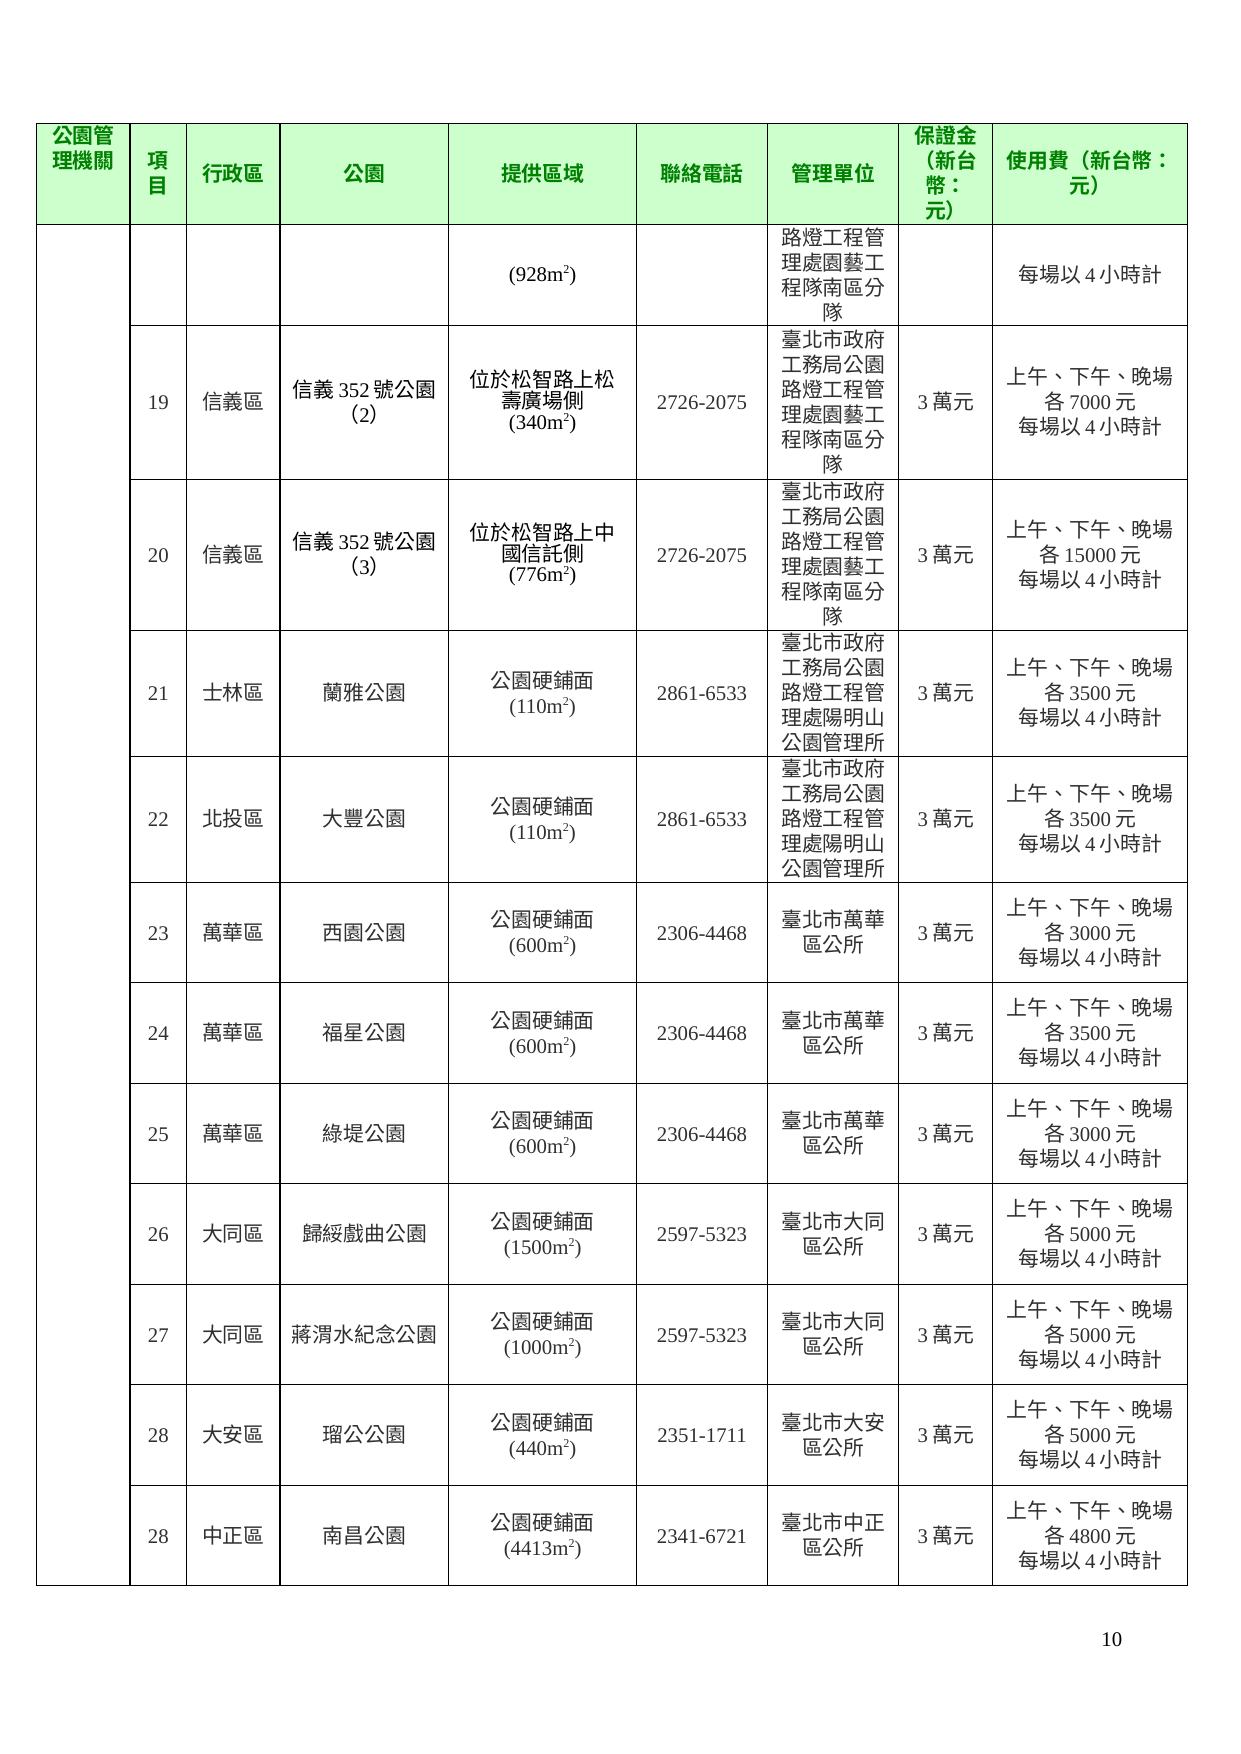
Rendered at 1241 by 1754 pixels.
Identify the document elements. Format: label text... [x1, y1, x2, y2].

table_cell 3萬元 [899, 983, 992, 1083]
table_header 公園 [281, 124, 448, 224]
table_cell 2861-6533 [637, 631, 767, 756]
table_cell 2597-5323 [637, 1184, 767, 1284]
table_cell 26 [131, 1184, 186, 1284]
table_cell 19 [131, 326, 186, 479]
table_header 提供區域 [449, 124, 636, 224]
table_cell 上午、下午、晚場 各3000元 每場以4小時計 [993, 883, 1187, 982]
table_cell 萬華區 [187, 883, 279, 982]
table_cell 公園硬鋪面 (600m2) [449, 983, 636, 1083]
table_header 行政區 [187, 124, 279, 224]
table_cell [131, 225, 186, 325]
table_cell 上午、下午、晚場 各3500元 每場以4小時計 [993, 983, 1187, 1083]
table_header 項目 [131, 124, 186, 224]
table_cell 3萬元 [899, 480, 992, 630]
table_cell 27 [131, 1285, 186, 1384]
table_cell 福星公園 [281, 983, 448, 1083]
table_cell [899, 225, 992, 325]
table_cell 士林區 [187, 631, 279, 756]
table_cell 28 [131, 1486, 186, 1585]
table_cell (928m2) [449, 225, 636, 325]
table_cell 臺北市政府工務局公園路燈工程管理處陽明山公園管理所 [768, 631, 898, 756]
table_cell 西園公園 [281, 883, 448, 982]
table_cell 公園硬鋪面 (600m2) [449, 883, 636, 982]
table_header 管理單位 [768, 124, 898, 224]
table_cell 瑠公公園 [281, 1385, 448, 1485]
table_cell 3萬元 [899, 1285, 992, 1384]
table_cell 大豐公園 [281, 757, 448, 882]
table_cell 中正區 [187, 1486, 279, 1585]
table_cell 蘭雅公園 [281, 631, 448, 756]
table_header 公園管理機關 [37, 124, 129, 224]
table_header 聯絡電話 [637, 124, 767, 224]
table_cell 2306-4468 [637, 983, 767, 1083]
table_cell 3萬元 [899, 631, 992, 756]
table_cell 2306-4468 [637, 1084, 767, 1183]
table_cell 上午、下午、晚場 各15000元 每場以4小時計 [993, 480, 1187, 630]
table_cell 公園硬鋪面(1000m2) [449, 1285, 636, 1384]
table_cell [281, 225, 448, 325]
table_cell [37, 225, 129, 1585]
table_cell 信義區 [187, 480, 279, 630]
table_header 使用費（新台幣：元） [993, 124, 1187, 224]
table_cell 大同區 [187, 1184, 279, 1284]
table_cell [637, 225, 767, 325]
table_cell 南昌公園 [281, 1486, 448, 1585]
table_cell 臺北市政府工務局公園路燈工程管理處園藝工程隊南區分隊 [768, 480, 898, 630]
table_cell 上午、下午、晚場 各4800元 每場以4小時計 [993, 1486, 1187, 1585]
table_cell 公園硬鋪面 (110m2) [449, 631, 636, 756]
table_cell 綠堤公園 [281, 1084, 448, 1183]
table_cell 每場以4小時計 [993, 225, 1187, 325]
table_cell 3萬元 [899, 1486, 992, 1585]
table_cell 24 [131, 983, 186, 1083]
table_cell 蔣渭水紀念公園 [281, 1285, 448, 1384]
table_cell 臺北市大同區公所 [768, 1184, 898, 1284]
table_cell 2726-2075 [637, 326, 767, 479]
table_cell 上午、下午、晚場 各3500元 每場以4小時計 [993, 631, 1187, 756]
table_cell 上午、下午、晚場 各5000元 每場以4小時計 [993, 1285, 1187, 1384]
table_cell 上午、下午、晚場 各7000元 每場以4小時計 [993, 326, 1187, 479]
table_cell 21 [131, 631, 186, 756]
table_cell 公園硬鋪面 (600m2) [449, 1084, 636, 1183]
table_cell 信義352號公園（3） [281, 480, 448, 630]
table_cell 25 [131, 1084, 186, 1183]
table_cell 臺北市大同區公所 [768, 1285, 898, 1384]
table_cell 位於松智路上松壽廣場側 (340m2) [449, 326, 636, 479]
table_cell 上午、下午、晚場 各5000元 每場以4小時計 [993, 1184, 1187, 1284]
table_cell 2597-5323 [637, 1285, 767, 1384]
table_cell 臺北市中正區公所 [768, 1486, 898, 1585]
table_cell 3萬元 [899, 1084, 992, 1183]
table_cell 臺北市大安區公所 [768, 1385, 898, 1485]
table_cell 臺北市萬華區公所 [768, 1084, 898, 1183]
table_cell 萬華區 [187, 983, 279, 1083]
table_cell 公園硬鋪面(1500m2) [449, 1184, 636, 1284]
table_cell 2306-4468 [637, 883, 767, 982]
table_cell 大安區 [187, 1385, 279, 1485]
table_cell 3萬元 [899, 757, 992, 882]
table_cell 上午、下午、晚場 各3000元 每場以4小時計 [993, 1084, 1187, 1183]
table_cell 上午、下午、晚場 各3500元 每場以4小時計 [993, 757, 1187, 882]
table_cell 公園硬鋪面 (110m2) [449, 757, 636, 882]
table_cell 大同區 [187, 1285, 279, 1384]
table_cell 22 [131, 757, 186, 882]
table_cell 2726-2075 [637, 480, 767, 630]
table_cell 2351-1711 [637, 1385, 767, 1485]
table_cell [187, 225, 279, 325]
table_cell 2861-6533 [637, 757, 767, 882]
table_cell 23 [131, 883, 186, 982]
table_header 保證金（新台幣：元） [899, 124, 992, 224]
table_cell 3萬元 [899, 1184, 992, 1284]
table_cell 3萬元 [899, 1385, 992, 1485]
table_cell 位於松智路上中國信託側 (776m2) [449, 480, 636, 630]
table_cell 臺北市政府工務局公園路燈工程管理處園藝工程隊南區分隊 [768, 326, 898, 479]
table_cell 歸綏戲曲公園 [281, 1184, 448, 1284]
table_cell 2341-6721 [637, 1486, 767, 1585]
table_cell 3萬元 [899, 326, 992, 479]
table_cell 萬華區 [187, 1084, 279, 1183]
table_cell 公園硬鋪面 (440m2) [449, 1385, 636, 1485]
table_cell 20 [131, 480, 186, 630]
table_cell 上午、下午、晚場 各5000元 每場以4小時計 [993, 1385, 1187, 1485]
table_cell 公園硬鋪面(4413m2) [449, 1486, 636, 1585]
table_cell 3萬元 [899, 883, 992, 982]
table_cell 信義352號公園（2） [281, 326, 448, 479]
table_cell 路燈工程管理處園藝工程隊南區分隊 [768, 225, 898, 325]
table_cell 臺北市萬華區公所 [768, 983, 898, 1083]
table_cell 北投區 [187, 757, 279, 882]
table_cell 臺北市政府工務局公園路燈工程管理處陽明山公園管理所 [768, 757, 898, 882]
table_cell 28 [131, 1385, 186, 1485]
table_cell 臺北市萬華區公所 [768, 883, 898, 982]
table_cell 信義區 [187, 326, 279, 479]
